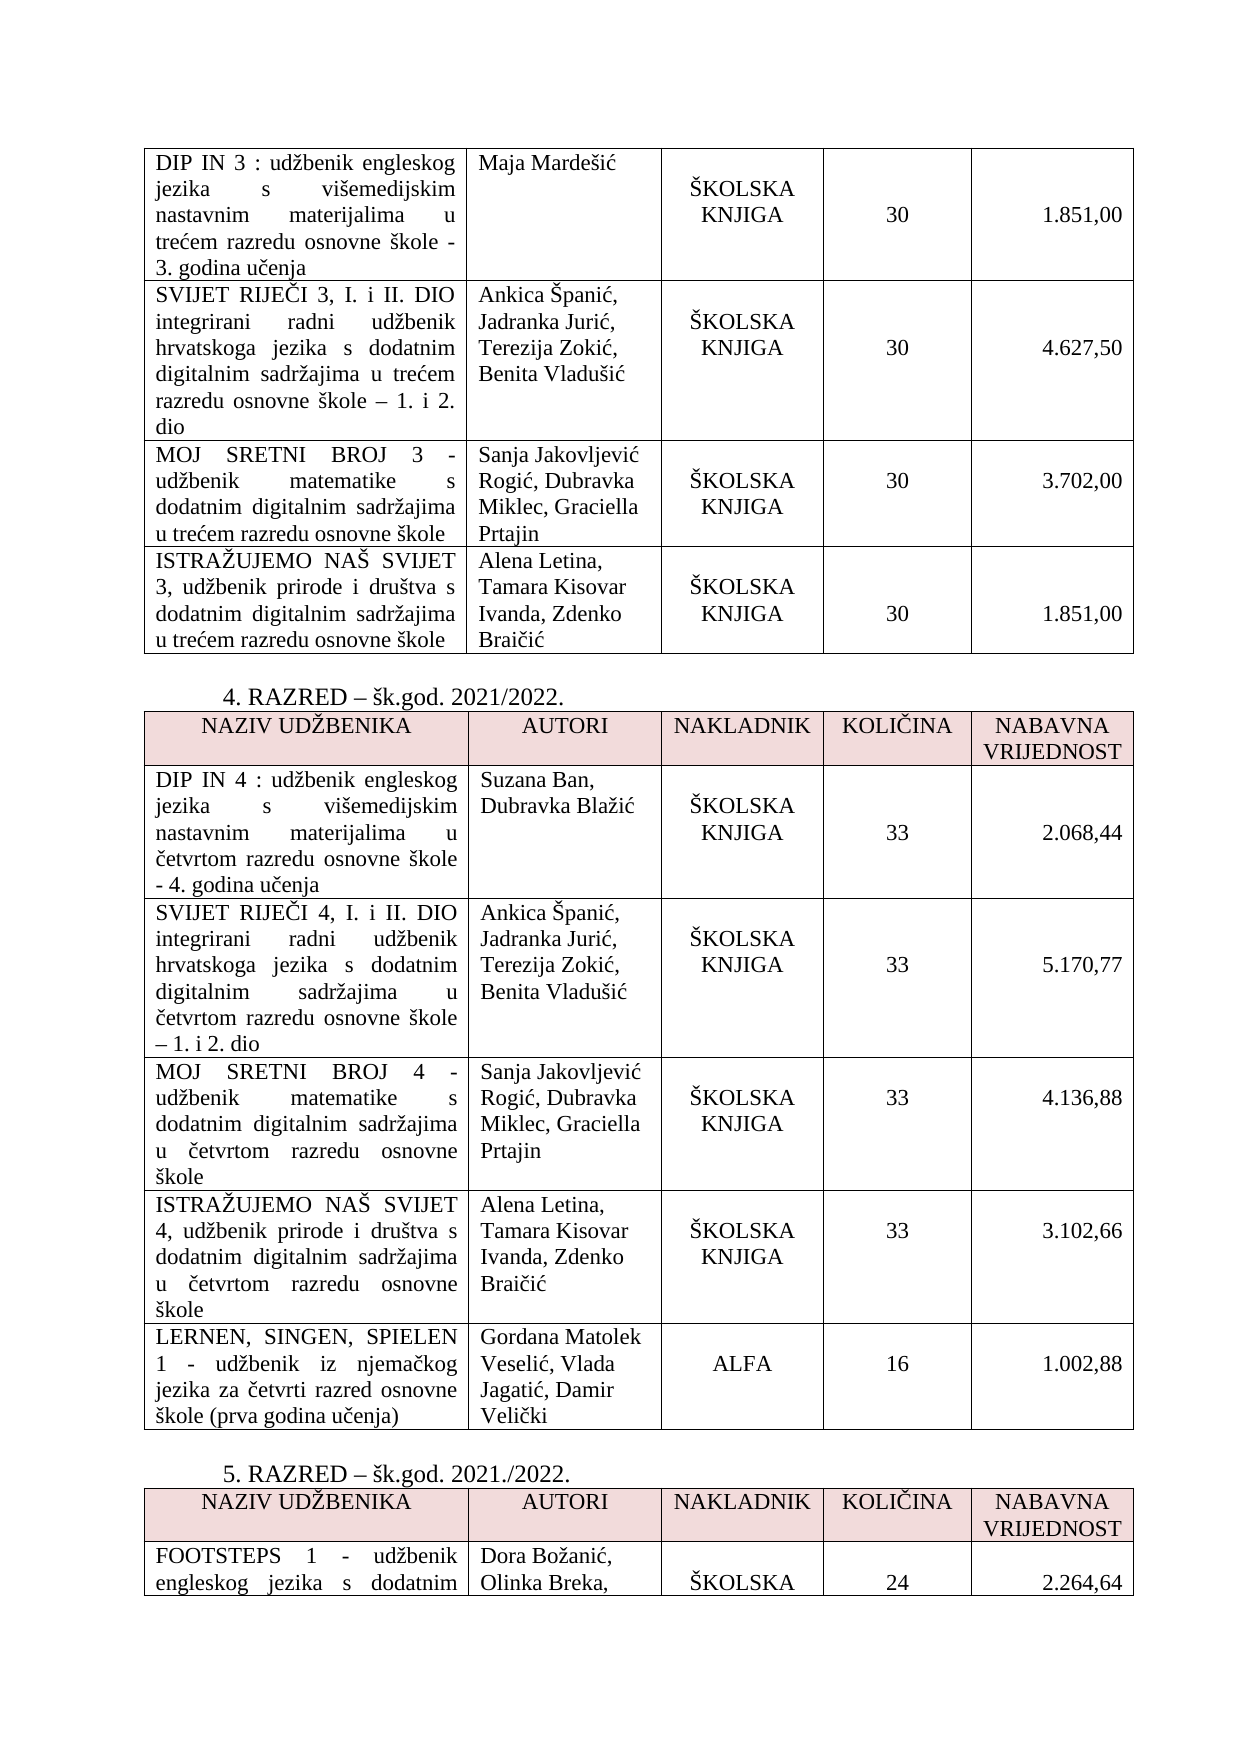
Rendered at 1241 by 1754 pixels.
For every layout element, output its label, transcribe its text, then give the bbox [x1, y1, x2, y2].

table_header NABAVNA VRIJEDNOST [972, 1489, 1133, 1541]
table_cell Sanja Jakovljević Rogić, Dubravka Miklec, Graciella Prtajin [467, 441, 661, 546]
table_cell Gordana Matolek Veselić, Vlada Jagatić, Damir Velički [469, 1324, 661, 1429]
table_cell ŠKOLSKA KNJIGA [662, 547, 823, 652]
table_cell 33 [824, 766, 971, 898]
table_header NABAVNA VRIJEDNOST [972, 712, 1133, 765]
table_cell 1.851,00 [972, 149, 1133, 280]
table_cell ŠKOLSKA KNJIGA [662, 1191, 823, 1322]
table_cell 30 [824, 547, 971, 652]
table_cell ŠKOLSKA KNJIGA [662, 899, 823, 1057]
table_cell 33 [824, 1191, 971, 1322]
table_cell 3.702,00 [972, 441, 1133, 546]
table_header NAKLADNIK [662, 1489, 823, 1541]
table_cell SVIJET RIJEČI 4, I. i II. DIO integrirani radni udžbenik hrvatskoga jezika s dodatnim digitalnim sadržajima u četvrtom razredu osnovne škole – 1. i 2. dio [145, 899, 468, 1057]
table_cell 33 [824, 1058, 971, 1189]
table_cell LERNEN, SINGEN, SPIELEN 1 - udžbenik iz njemačkog jezika za četvrti razred osnovne škole (prva godina učenja) [145, 1324, 468, 1429]
table_header AUTORI [469, 1489, 661, 1541]
table_header KOLIČINA [824, 712, 971, 765]
table_header NAKLADNIK [662, 712, 823, 765]
table_cell 33 [824, 899, 971, 1057]
table_cell ŠKOLSKA KNJIGA [662, 149, 823, 280]
table_cell DIP IN 4 : udžbenik engleskog jezika s višemedijskim nastavnim materijalima u četvrtom razredu osnovne škole - 4. godina učenja [145, 766, 468, 898]
table_cell 30 [824, 149, 971, 280]
table_cell Maja Mardešić [467, 149, 661, 280]
table_cell 1.851,00 [972, 547, 1133, 652]
table_header NAZIV UDŽBENIKA [145, 1489, 468, 1541]
table_header AUTORI [469, 712, 661, 765]
table_cell Alena Letina, Tamara Kisovar Ivanda, Zdenko Braičić [469, 1191, 661, 1322]
table_cell SVIJET RIJEČI 3, I. i II. DIO integrirani radni udžbenik hrvatskoga jezika s dodatnim digitalnim sadržajima u trećem razredu osnovne škole – 1. i 2. dio [145, 281, 466, 439]
table_cell ALFA [662, 1324, 823, 1429]
table_cell FOOTSTEPS 1 - udžbenik engleskog jezika s dodatnim [145, 1542, 468, 1595]
table_cell Sanja Jakovljević Rogić, Dubravka Miklec, Graciella Prtajin [469, 1058, 661, 1189]
table_cell Ankica Španić, Jadranka Jurić, Terezija Zokić, Benita Vladušić [469, 899, 661, 1057]
table_cell 4.627,50 [972, 281, 1133, 439]
table_cell ŠKOLSKA KNJIGA [662, 441, 823, 546]
table_cell DIP IN 3 : udžbenik engleskog jezika s višemedijskim nastavnim materijalima u trećem razredu osnovne škole - 3. godina učenja [145, 149, 466, 280]
table_cell 30 [824, 441, 971, 546]
table_header NAZIV UDŽBENIKA [145, 712, 468, 765]
text 4. RAZRED – šk.god. 2021/2022. [223, 682, 1093, 711]
table_cell Suzana Ban, Dubravka Blažić [469, 766, 661, 898]
table_cell ŠKOLSKA KNJIGA [662, 766, 823, 898]
table_cell 5.170,77 [972, 899, 1133, 1057]
table_cell 1.002,88 [972, 1324, 1133, 1429]
table_cell 2.264,64 [972, 1542, 1133, 1595]
table_cell ISTRAŽUJEMO NAŠ SVIJET 3, udžbenik prirode i društva s dodatnim digitalnim sadržajima u trećem razredu osnovne škole [145, 547, 466, 652]
table_cell Alena Letina, Tamara Kisovar Ivanda, Zdenko Braičić [467, 547, 661, 652]
table_header KOLIČINA [824, 1489, 971, 1541]
table_cell ŠKOLSKA KNJIGA [662, 281, 823, 439]
table_cell 16 [824, 1324, 971, 1429]
table_cell 4.136,88 [972, 1058, 1133, 1189]
table_cell MOJ SRETNI BROJ 4 - udžbenik matematike s dodatnim digitalnim sadržajima u četvrtom razredu osnovne škole [145, 1058, 468, 1189]
table_cell 30 [824, 281, 971, 439]
table_cell Ankica Španić, Jadranka Jurić, Terezija Zokić, Benita Vladušić [467, 281, 661, 439]
table_cell ŠKOLSKA [662, 1542, 823, 1595]
table_cell Dora Božanić, Olinka Breka, [469, 1542, 661, 1595]
table_cell 3.102,66 [972, 1191, 1133, 1322]
table_cell ŠKOLSKA KNJIGA [662, 1058, 823, 1189]
table_cell 2.068,44 [972, 766, 1133, 898]
table_cell 24 [824, 1542, 971, 1595]
table_cell MOJ SRETNI BROJ 3 - udžbenik matematike s dodatnim digitalnim sadržajima u trećem razredu osnovne škole [145, 441, 466, 546]
table_cell ISTRAŽUJEMO NAŠ SVIJET 4, udžbenik prirode i društva s dodatnim digitalnim sadržajima u četvrtom razredu osnovne škole [145, 1191, 468, 1322]
text 5. RAZRED – šk.god. 2021./2022. [223, 1459, 1093, 1487]
